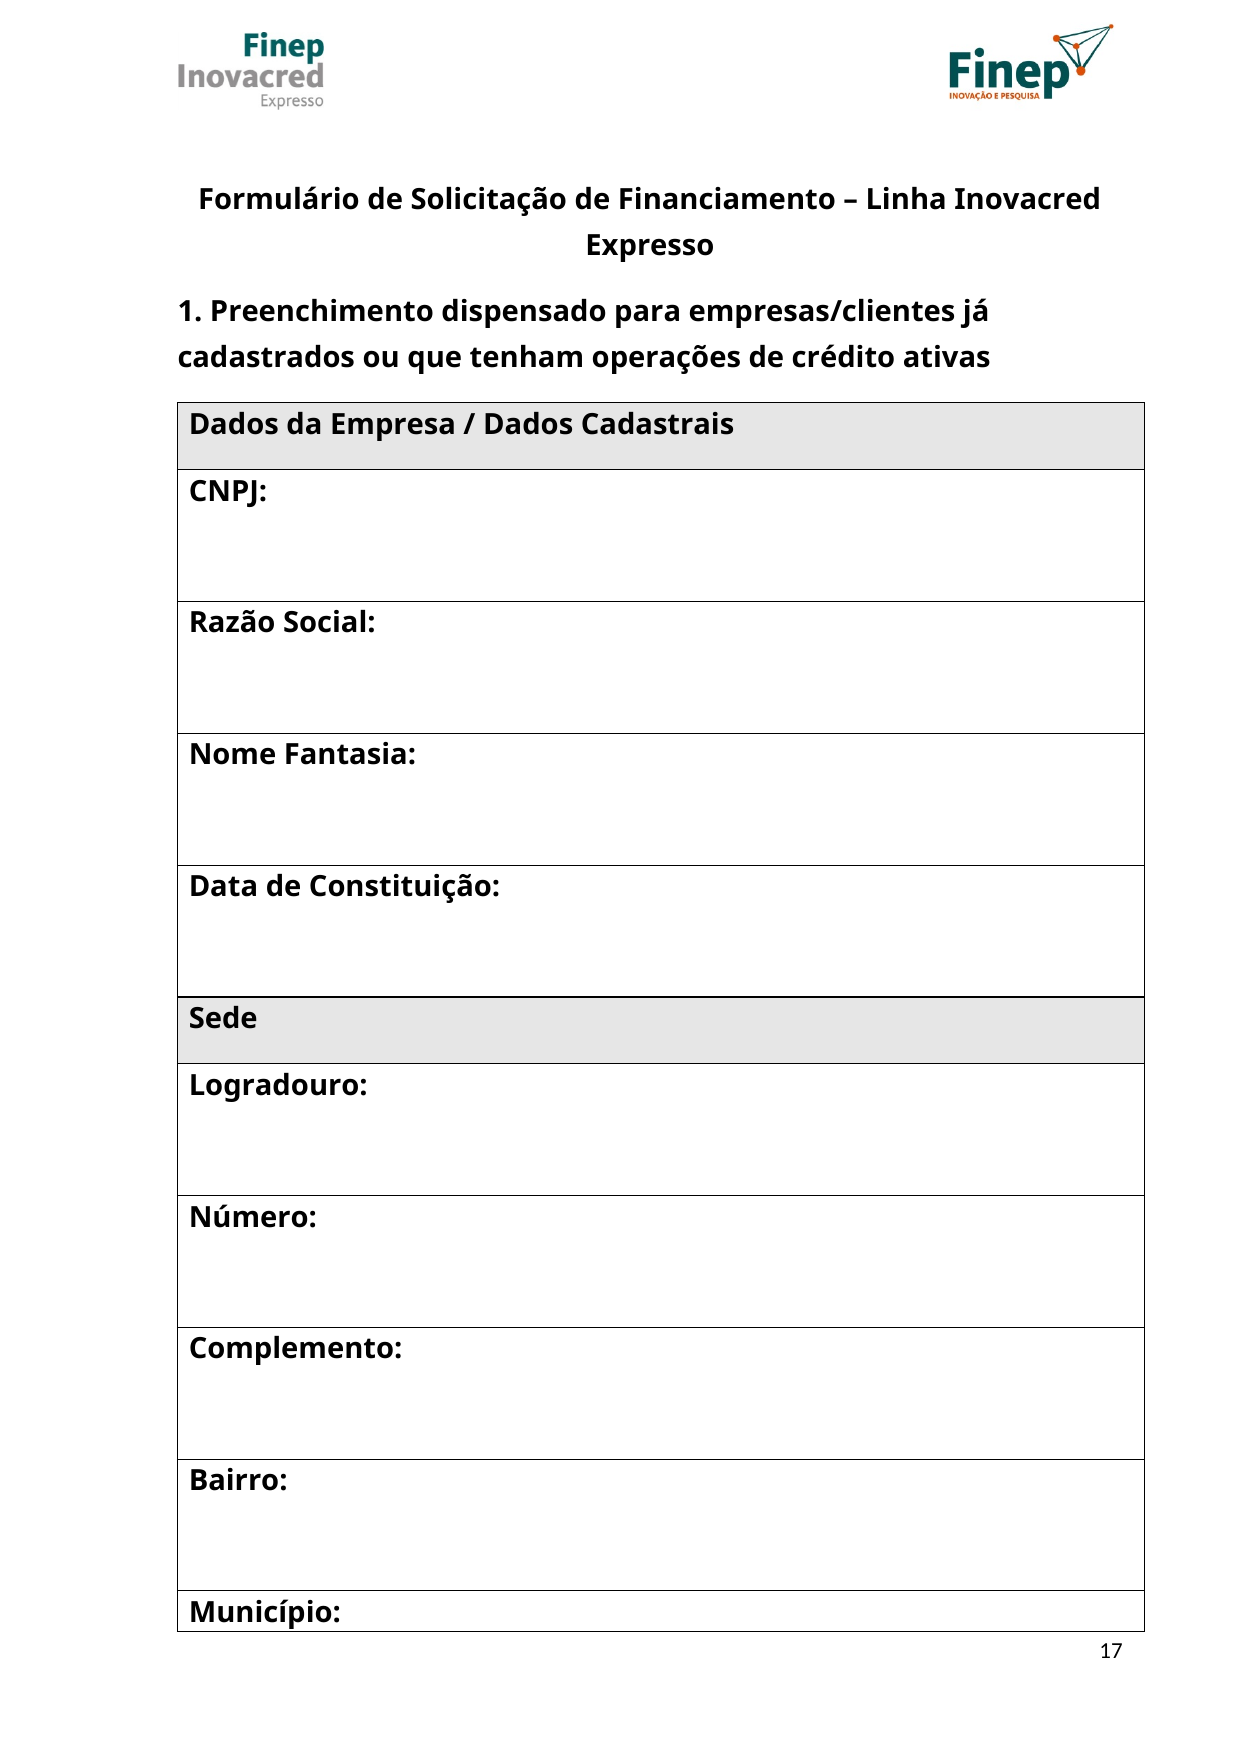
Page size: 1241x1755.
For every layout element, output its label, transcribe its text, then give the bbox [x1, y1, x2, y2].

table_cell Razão Social: [178, 602, 1144, 733]
table_cell Complemento: [178, 1328, 1144, 1458]
table_cell Bairro: [178, 1460, 1144, 1590]
table_cell Sede [178, 998, 1144, 1063]
table_cell CNPJ: [178, 470, 1144, 601]
table_cell Data de Constituição: [178, 866, 1144, 996]
text 1. Preenchimento dispensado para empresas/clientes já cadastrados ou que tenham operações de crédito ativas [177, 290, 1122, 376]
text Formulário de Solicitação de Financiamento – Linha Inovacred Expresso [177, 178, 1122, 263]
table_cell Nome Fantasia: [178, 734, 1144, 864]
table_header Dados da Empresa / Dados Cadastrais [178, 403, 1144, 469]
table_cell Logradouro: [178, 1064, 1144, 1195]
table_cell Município: [178, 1591, 1144, 1631]
table_cell Número: [178, 1196, 1144, 1327]
